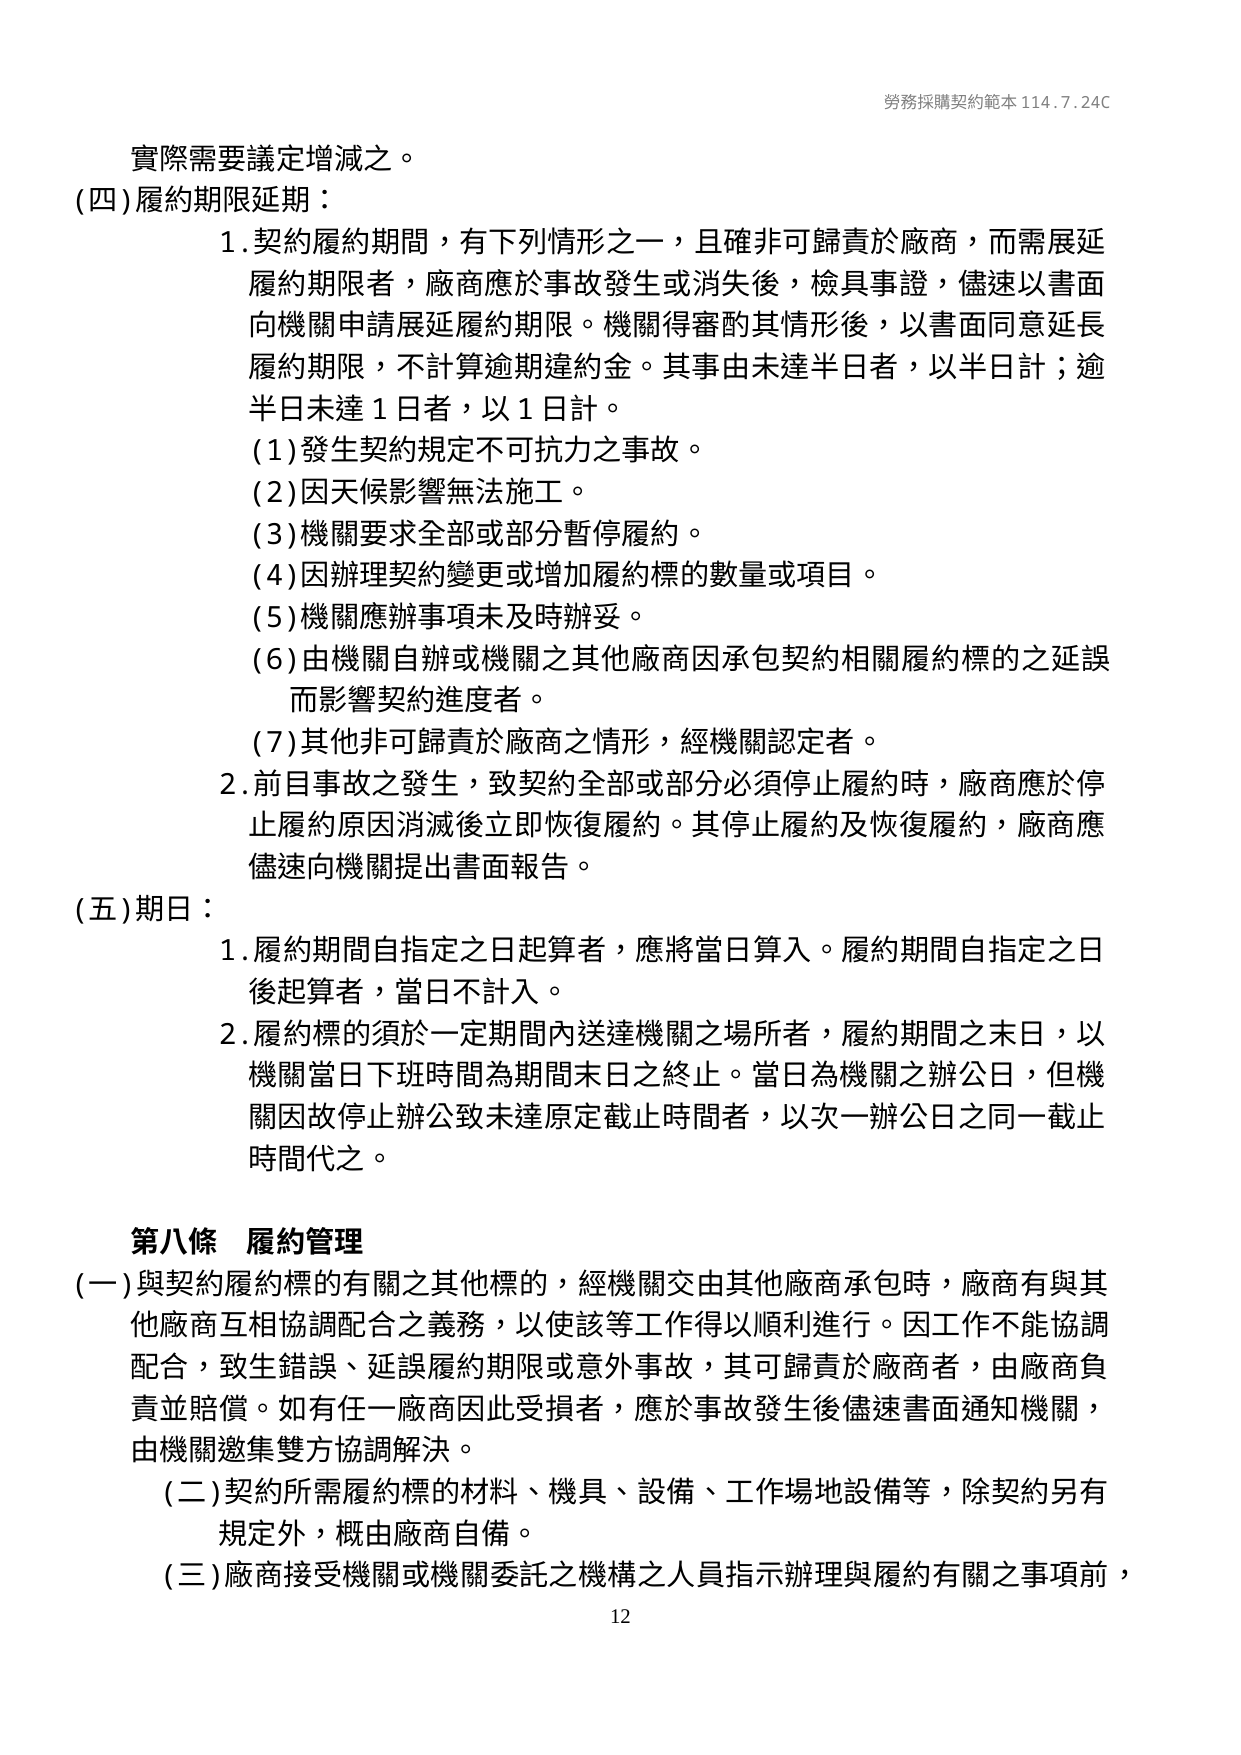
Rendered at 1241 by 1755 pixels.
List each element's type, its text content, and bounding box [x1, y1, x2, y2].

text 實際需要議定增減之。 [71, 136, 1110, 177]
text (2)因天候影響無法施工。 [248, 469, 1110, 511]
text (3)機關要求全部或部分暫停履約。 [248, 511, 1110, 552]
text (一)與契約履約標的有關之其他標的，經機關交由其他廠商承包時，廠商有與其他廠商互相協調配合之義務，以使該等工作得以順利進行。因工作不能協調配合，致生錯誤、延誤履約期限或意外事故，其可歸責於廠商者，由廠商負責並賠償。如有任一廠商因此受損者，應於事故發生後儘速書面通知機關，由機關邀集雙方協調解決。 [71, 1261, 1110, 1469]
text (4)因辦理契約變更或增加履約標的數量或項目。 [248, 552, 1110, 594]
text 第八條 履約管理 [130, 1219, 1110, 1261]
text 1.契約履約期間，有下列情形之一，且確非可歸責於廠商，而需展延履約期限者，廠商應於事故發生或消失後，檢具事證，儘速以書面向機關申請展延履約期限。機關得審酌其情形後，以書面同意延長履約期限，不計算逾期違約金。其事由未達半日者，以半日計；逾半日未達1日者，以1日計。 [218, 219, 1108, 427]
text (四)履約期限延期： [71, 177, 1110, 219]
text (二)契約所需履約標的材料、機具、設備、工作場地設備等，除契約另有規定外，概由廠商自備。 [159, 1469, 1110, 1552]
text (6)由機關自辦或機關之其他廠商因承包契約相關履約標的之延誤而影響契約進度者。 [248, 636, 1110, 719]
text (五)期日： [71, 886, 1110, 927]
text 2.履約標的須於一定期間內送達機關之場所者，履約期間之末日，以機關當日下班時間為期間末日之終止。當日為機關之辦公日，但機關因故停止辦公致未達原定截止時間者，以次一辦公日之同一截止時間代之。 [218, 1011, 1108, 1177]
text (5)機關應辦事項未及時辦妥。 [248, 594, 1110, 636]
text (三)廠商接受機關或機關委託之機構之人員指示辦理與履約有關之事項前，應先確認該人員係有權代表人，且所指示辦理之事項未逾越或未違反契約規定。廠商接受無權代表人之指示或逾越或違反契約規定之指示，不得用以拘束機關或減少、變更廠商應負之契約責任，機關亦不對此等指示之後果負任何責任。 [159, 1552, 1110, 1594]
text 2.前目事故之發生，致契約全部或部分必須停止履約時，廠商應於停止履約原因消滅後立即恢復履約。其停止履約及恢復履約，廠商應儘速向機關提出書面報告。 [218, 761, 1108, 886]
text 1.履約期間自指定之日起算者，應將當日算入。履約期間自指定之日後起算者，當日不計入。 [218, 927, 1108, 1011]
text (1)發生契約規定不可抗力之事故。 [248, 427, 1110, 469]
text (7)其他非可歸責於廠商之情形，經機關認定者。 [248, 719, 1110, 761]
